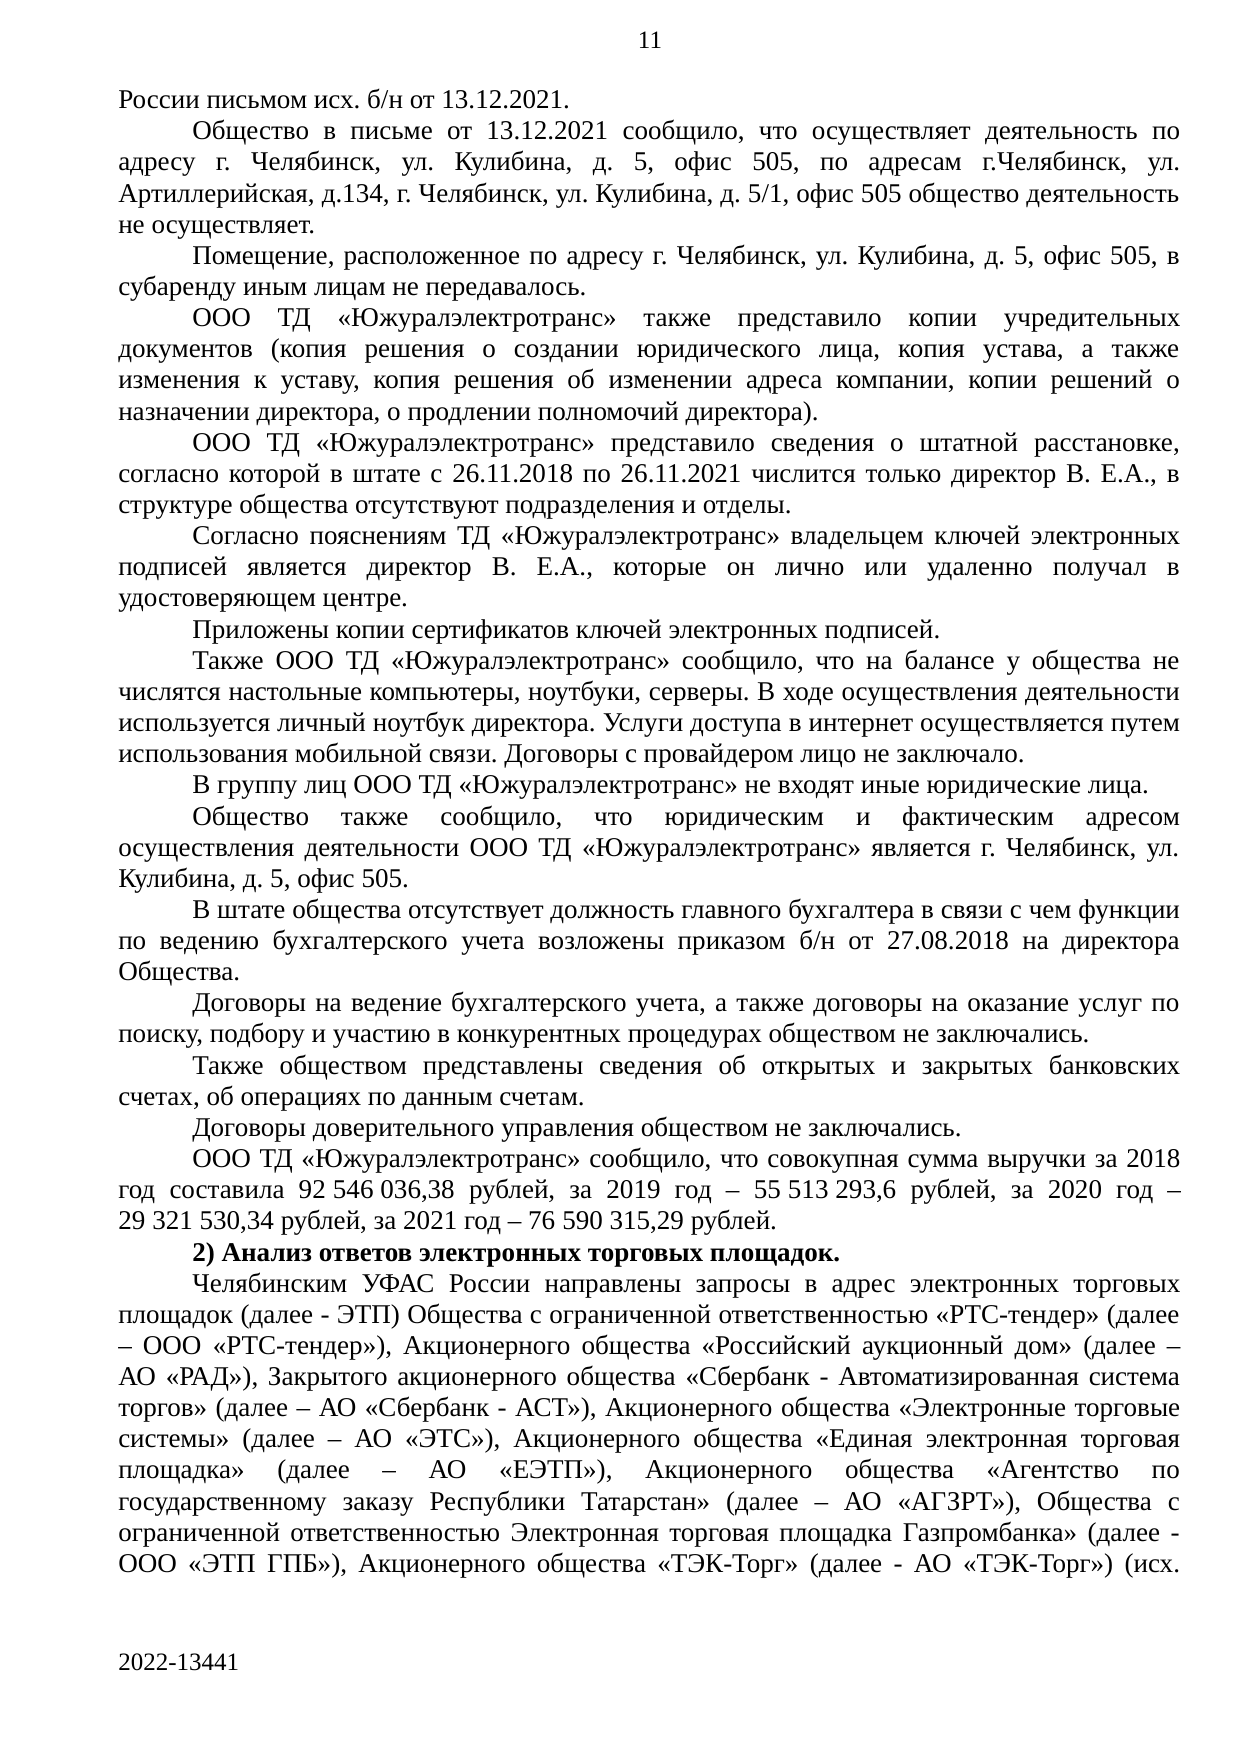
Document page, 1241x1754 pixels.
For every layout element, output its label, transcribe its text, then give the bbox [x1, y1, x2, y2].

text 2) Анализ ответов электронных торговых площадок. [118, 1236, 1181, 1267]
text Также ООО ТД «Южуралэлектротранс» сообщило, что на балансе у общества не числятся настольные компьютеры, ноутбуки, серверы. В ходе осуществления деятельности используется личный ноутбук директора. Услуги доступа в интернет осуществляется путем использования мобильной связи. Договоры с провайдером лицо не заключало. [118, 644, 1181, 768]
text Также обществом представлены сведения об открытых и закрытых банковских счетах, об операциях по данным счетам. [118, 1049, 1181, 1111]
text Приложены копии сертификатов ключей электронных подписей. [118, 613, 1181, 644]
text В штате общества отсутствует должность главного бухгалтера в связи с чем функции по ведению бухгалтерского учета возложены приказом б/н от 27.08.2018 на директора Общества. [118, 893, 1181, 986]
text Общество в письме от 13.12.2021 сообщило, что осуществляет деятельность по адресу г. Челябинск, ул. Кулибина, д. 5, офис 505, по адресам г.Челябинск, ул. Артиллерийская, д.134, г. Челябинск, ул. Кулибина, д. 5/1, офис 505 общество деятельность не осуществляет. [118, 114, 1181, 239]
text ООО ТД «Южуралэлектротранс» сообщило, что совокупная сумма выручки за 2018 год составила 92 546 036,38 рублей, за 2019 год – 55 513 293,6 рублей, за 2020 год – 29 321 530,34 рублей, за 2021 год – 76 590 315,29 рублей. [118, 1142, 1181, 1236]
text Общество также сообщило, что юридическим и фактическим адресом осуществления деятельности ООО ТД «Южуралэлектротранс» является г. Челябинск, ул. Кулибина, д. 5, офис 505. [118, 799, 1181, 893]
text Помещение, расположенное по адресу г. Челябинск, ул. Кулибина, д. 5, офис 505, в субаренду иным лицам не передавалось. [118, 239, 1181, 301]
text ООО ТД «Южуралэлектротранс» также представило копии учредительных документов (копия решения о создании юридического лица, копия устава, а также изменения к уставу, копия решения об изменении адреса компании, копии решений о назначении директора, о продлении полномочий директора). [118, 301, 1181, 426]
text Челябинским УФАС России направлены запросы в адрес электронных торговых площадок (далее - ЭТП) Общества с ограниченной ответственностью «РТС-тендер» (далее – ООО «РТС-тендер»), Акционерного общества «Российский аукционный дом» (далее – АО «РАД»), Закрытого акционерного общества «Сбербанк - Автоматизированная система торгов» (далее – АО «Сбербанк - АСТ»), Акционерного общества «Электронные торговые системы» (далее – АО «ЭТС»), Акционерного общества «Единая электронная торговая площадка» (далее – АО «ЕЭТП»), Акционерного общества «Агентство по государственному заказу Республики Татарстан» (далее – АО «АГЗРТ»), Общества с ограниченной ответственностью Электронная торговая площадка Газпромбанка» (далее - ООО «ЭТП ГПБ»), Акционерного общества «ТЭК-Торг» (далее - АО «ТЭК-Торг») (исх. [118, 1267, 1181, 1578]
text Договоры на ведение бухгалтерского учета, а также договоры на оказание услуг по поиску, подбору и участию в конкурентных процедурах обществом не заключались. [118, 986, 1181, 1049]
text Согласно пояснениям ТД «Южуралэлектротранс» владельцем ключей электронных подписей является директор В. Е.А., которые он лично или удаленно получал в удостоверяющем центре. [118, 519, 1181, 613]
text ООО ТД «Южуралэлектротранс» представило сведения о штатной расстановке, согласно которой в штате с 26.11.2018 по 26.11.2021 числится только директор В. Е.А., в структуре общества отсутствуют подразделения и отделы. [118, 426, 1181, 519]
text В группу лиц ООО ТД «Южуралэлектротранс» не входят иные юридические лица. [118, 768, 1181, 799]
text Договоры доверительного управления обществом не заключались. [118, 1111, 1181, 1142]
text России письмом исх. б/н от 13.12.2021. [118, 83, 1181, 114]
